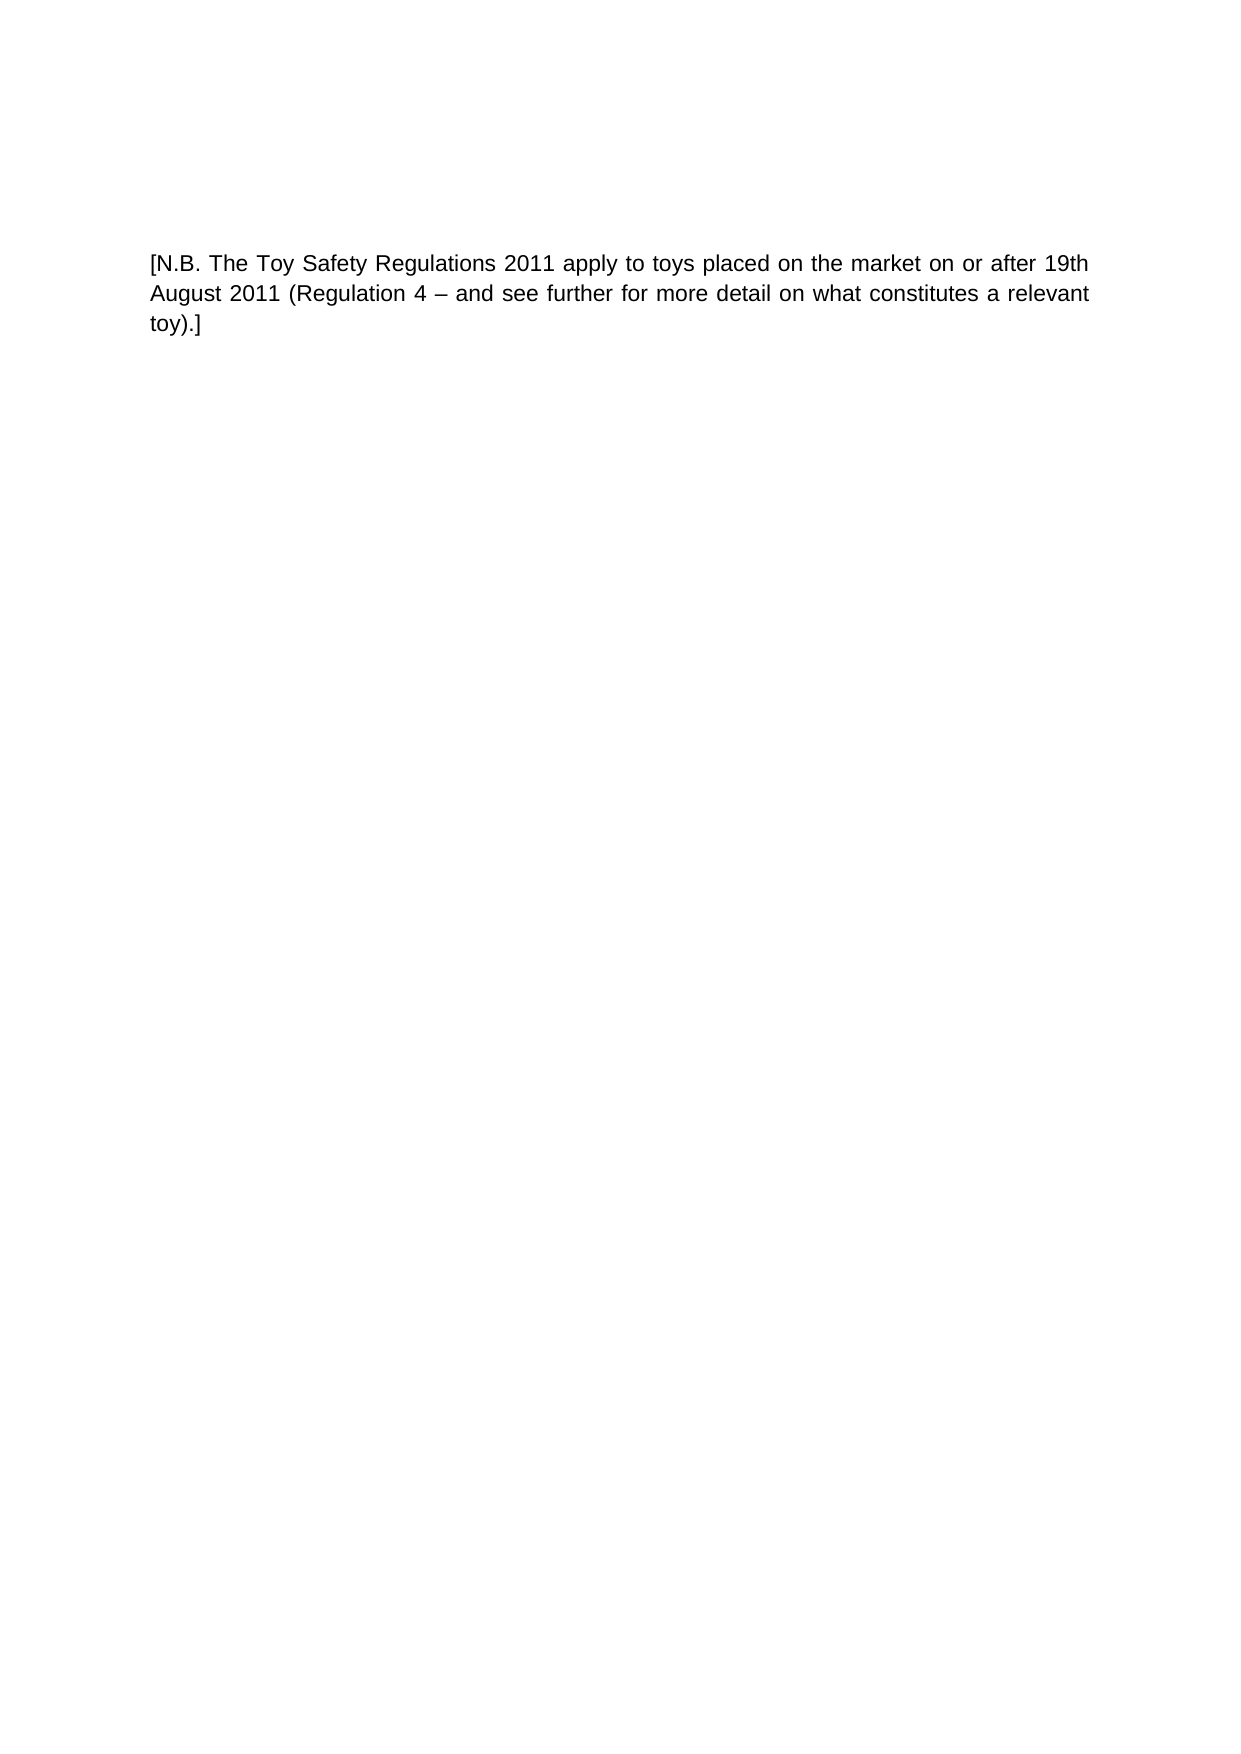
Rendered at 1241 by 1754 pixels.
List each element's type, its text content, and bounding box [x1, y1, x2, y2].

text [N.B. The Toy Safety Regulations 2011 apply to toys placed on the market on or after 19th August 2011 (Regulation 4 – and see further for more detail on what constitutes a relevant toy).] [150, 249, 1090, 336]
